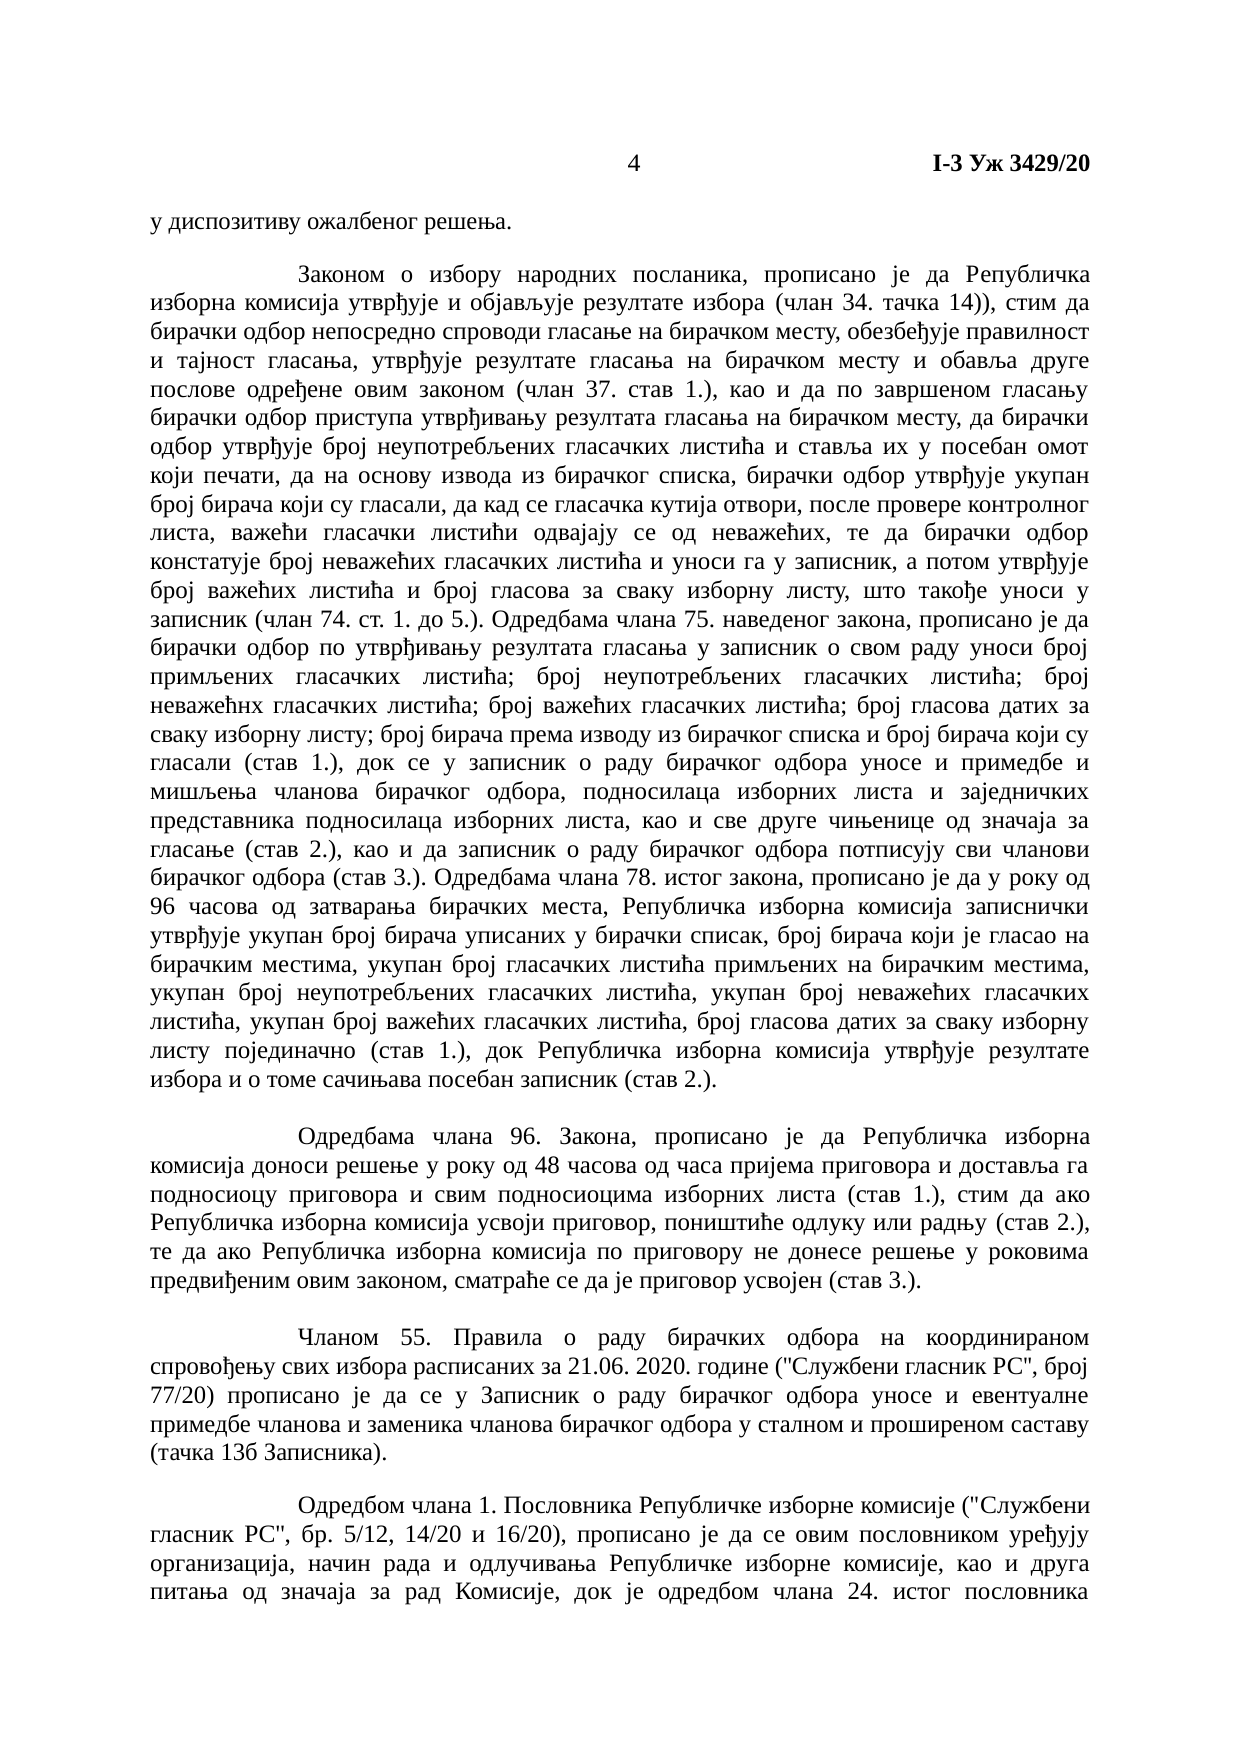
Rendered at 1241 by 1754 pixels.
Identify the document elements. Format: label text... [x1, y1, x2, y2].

text Законом о избору народних посланика, прописано је да Републичка изборна комисија утврђује и објављује резултате избора (члан 34. тачка 14)), стим да бирачки одбор непосредно спроводи гласање на бирачком месту, обезбеђује правилност и тајност гласања, утврђује резултате гласања на бирачком месту и обавља друге послове одређене овим законом (члан 37. став 1.), као и да по завршеном гласању бирачки одбор приступа утврђивању резултата гласања на бирачком месту, да бирачки одбор утврђује број неупотребљених гласачких листића и ставља их у посебан омот који печати, да на основу извода из бирачког списка, бирачки одбор утврђује укупан број бирача који су гласали, да кад се гласачка кутија отвори, после провере контролног листа, важећи гласачки листићи одвајају се од неважећих, те да бирачки одбор констатује број неважећих гласачких листића и уноси га у записник, а потом утврђује број важећих листића и број гласова за сваку изборну листу, што такође уноси у записник (члан 74. ст. 1. до 5.). Одредбама члана 75. наведеног закона, прописано је да бирачки одбор по утврђивању резултата гласања у записник о свом раду уноси број примљених гласачких листића; број неупотребљених гласачких листића; број неважећнх гласачких листића; број важећих гласачких листића; број гласова датих за сваку изборну листу; број бирача према изводу из бирачког списка и број бирача који су гласали (став 1.), док се у записник о раду бирачког одбора уносе и примедбе и мишљења чланова бирачког одбора, подносилаца изборних листа и заједничких представника подносилаца изборних листа, као и све друге чињенице од значаја за гласање (став 2.), као и да записник о раду бирачког одбора потписују сви чланови бирачког одбора (став 3.). Одредбама члана 78. истог закона, прописано је да у року од 96 часова од затварања бирачких места, Републичка изборна комисија записнички утврђује укупан број бирача уписаних у бирачки списак, број бирача који је гласао на бирачким местима, укупан број гласачких листића примљених на бирачким местима, укупан број неупотребљених гласачких листића, укупан број неважећих гласачких листића, укупан број важећих гласачких листића, број гласова датих за сваку изборну листу појединачно (став 1.), док Републичка изборна комисија утврђује резултате избора и о томе сачињава посебан записник (став 2.). [150, 259, 1090, 1092]
text Одредбама члана 96. Закона, прописано је да Републичка изборна комисија доноси решење у року од 48 часова од часа пријема приговора и доставља га подносиоцу приговора и свим подносиоцима изборних листа (став 1.), стим да ако Републичка изборна комисија усвоји приговор, поништиће одлуку или радњу (став 2.), те да ако Републичка изборна комисија по приговору не донесе решење у роковима предвиђеним овим законом, сматраће се да је приговор усвојен (став 3.). [150, 1121, 1090, 1294]
text Чланом 55. Правила о раду бирачких одбора на координираном спровођењу свих избора расписаних за 21.06. 2020. године (''Службени гласник РС'', број 77/20) прописано је да се у Записник о раду бирачког одбора уносе и евентуалне примедбе чланова и заменика чланова бирачког одбора у сталном и проширеном саставу (тачка 13б Записника). [150, 1322, 1090, 1466]
text у диспозитиву ожалбеног решења. [150, 206, 1090, 234]
text Одредбом члана 1. Пословника Републичке изборне комисије (''Службени гласник РС'', бр. 5/12, 14/20 и 16/20), прописано је да се овим пословником уређују организација, начин рада и одлучивања Републичке изборне комисије, као и друга питања од значаја за рад Комисије, док је одредбом члана 24. истог пословника [150, 1490, 1090, 1605]
